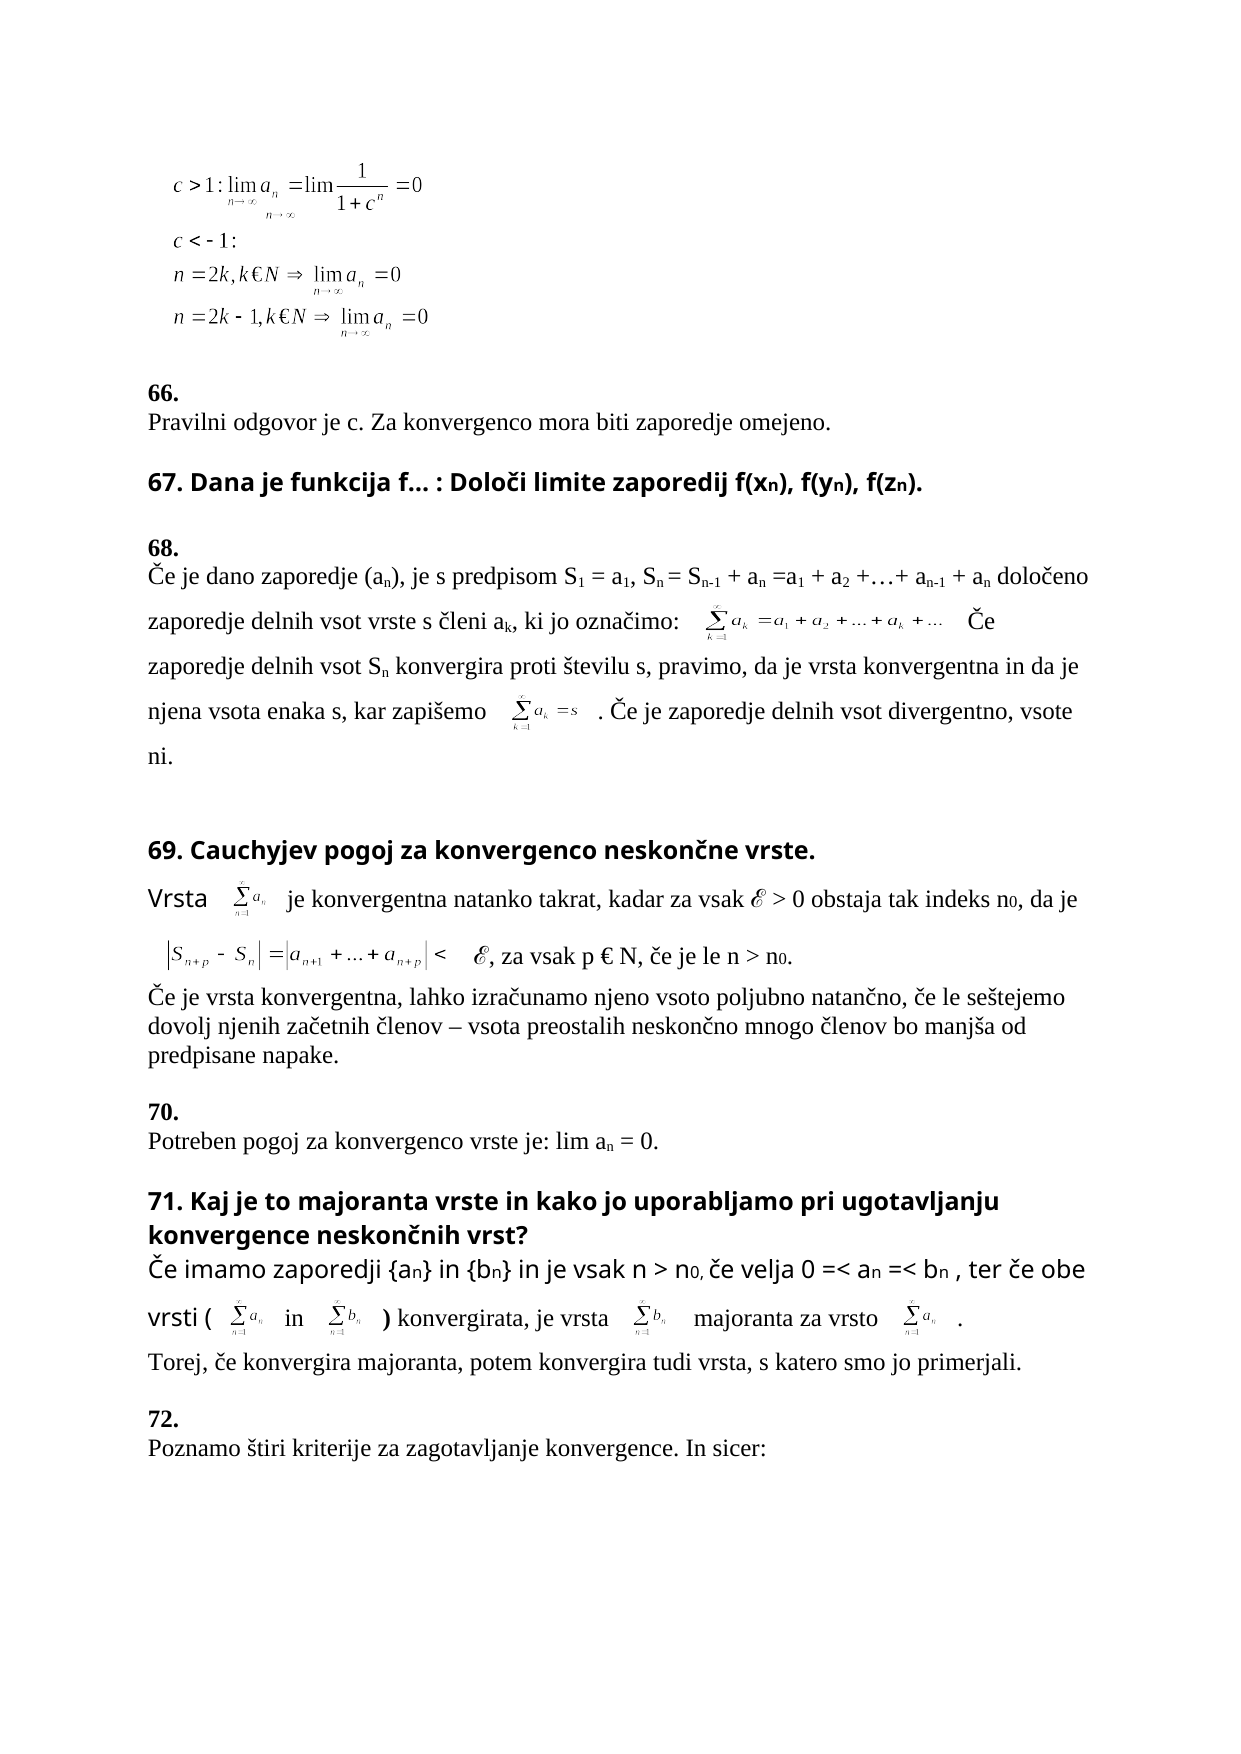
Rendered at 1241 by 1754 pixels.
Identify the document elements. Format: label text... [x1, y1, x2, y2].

text Vrsta je konvergentna natanko takrat, kadar za vsak ℰ > 0 obstaja tak indeks n0, da je ℰ, za vsak p € N, če je le n > n0. [148, 867, 1093, 982]
text Poznamo štiri kriterije za zagotavljanje konvergence. In sicer: [148, 1433, 1093, 1462]
text Če imamo zaporedji {an} in {bn} in je vsak n > n0, če velja 0 =< an =< bn , ter če obe vrsti (in ) konvergirata, je vrsta majoranta za vrsto . [148, 1252, 1093, 1347]
text 69. Cauchyjev pogoj za konvergenco neskončne vrste. [148, 833, 1093, 867]
text 70. [148, 1097, 1093, 1126]
text 72. [148, 1404, 1093, 1433]
text 67. Dana je funkcija f… : Določi limite zaporedij f(xn), f(yn), f(zn). [148, 464, 1093, 499]
text Pravilni odgovor je c. Za konvergenco mora biti zaporedje omejeno. [148, 407, 1093, 436]
text 71. Kaj je to majoranta vrste in kako jo uporabljamo pri ugotavljanju [148, 1183, 1093, 1217]
text Potreben pogoj za konvergenco vrste je: lim an = 0. [148, 1126, 1093, 1155]
text 66. [148, 378, 1093, 407]
text Če je vrsta konvergentna, lahko izračunamo njeno vsoto poljubno natančno, če le seštejemo dovolj njenih začetnih členov – vsota preostalih neskončno mnogo členov bo manjša od predpisane napake. [148, 982, 1093, 1068]
text konvergence neskončnih vrst? [148, 1217, 1093, 1252]
text 68. [148, 533, 1093, 561]
text Če je dano zaporedje (an), je s predpisom S1 = a1, Sn = Sn-1 + an =a1 + a2 +…+ an-1 + an določeno zaporedje delnih vsot vrste s členi ak, ki jo označimo: Če zaporedje delnih vsot Sn konvergira proti številu s, pravimo, da je vrsta konvergentna in da je njena vsota enaka s, kar zapišemo . Če je zaporedje delnih vsot divergentno, vsote ni. [148, 561, 1093, 770]
text Torej, če konvergira majoranta, potem konvergira tudi vrsta, s katero smo jo primerjali. [148, 1347, 1093, 1376]
